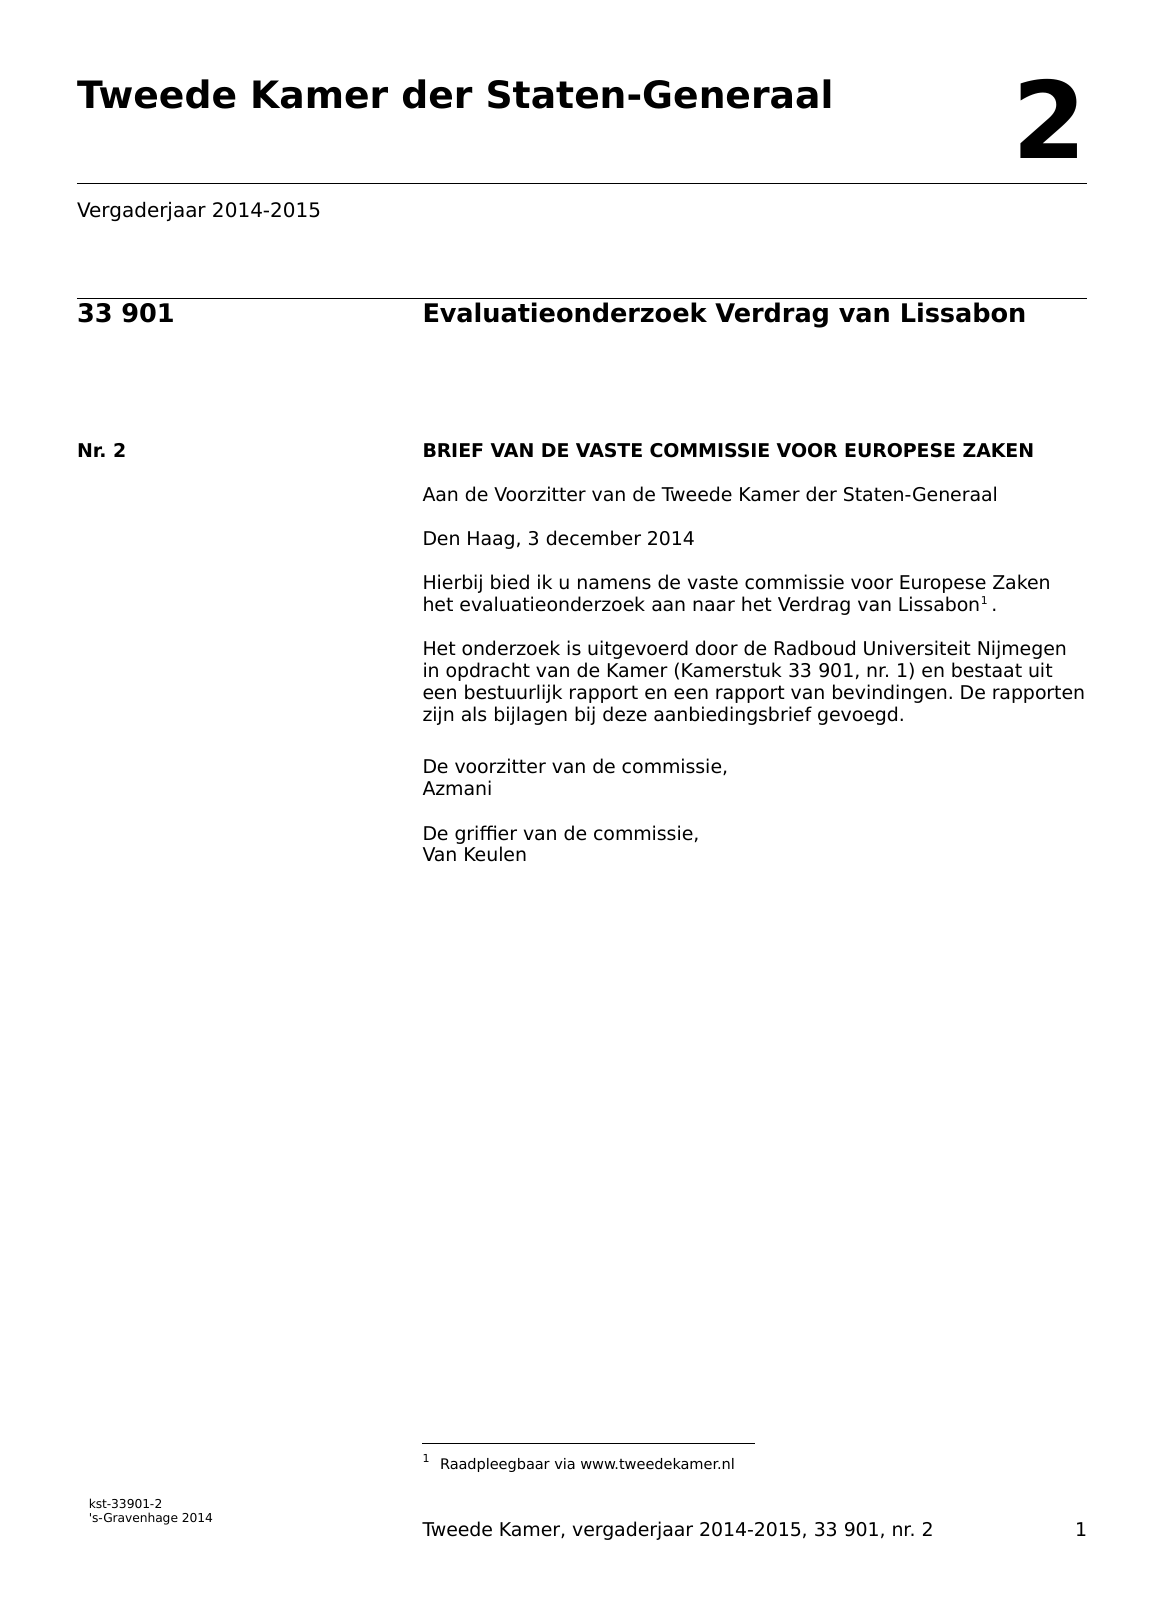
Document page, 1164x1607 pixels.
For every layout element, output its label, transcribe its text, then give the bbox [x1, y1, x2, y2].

text 's-Gravenhage 2014 [88, 1511, 323, 1525]
text De voorzitter van de commissie, Azmani [422, 756, 1087, 800]
subtitle 33 901 Evaluatieonderzoek Verdrag van Lissabon [77, 299, 1087, 329]
table_cell Vergaderjaar 2014-2015 [77, 184, 1087, 298]
subtitle Nr. 2 BRIEF VAN DE VASTE COMMISSIE VOOR EUROPESE ZAKEN [77, 440, 1087, 462]
text De griffier van de commissie, Van Keulen [422, 822, 1087, 866]
text Het onderzoek is uitgevoerd door de Radboud Universiteit Nijmegen in opdracht van de Kamer (Kamerstuk 33 901, nr. 1) en bestaat uit een bestuurlijk rapport en een rapport van bevindingen. De rapporten zijn als bijlagen bij deze aanbiedingsbrief gevoegd. [422, 638, 1087, 726]
text Raadpleegbaar via www.tweedekamer.nl [422, 1452, 1087, 1474]
text Den Haag, 3 december 2014 [422, 528, 1087, 550]
table_header 2 [886, 59, 1087, 183]
text Aan de Voorzitter van de Tweede Kamer der Staten-Generaal [422, 484, 1087, 506]
text kst-33901-2 [88, 1497, 323, 1511]
table_header Tweede Kamer der Staten-Generaal [77, 59, 886, 183]
text Hierbij bied ik u namens de vaste commissie voor Europese Zaken het evaluatieonderzoek aan naar het Verdrag van Lissabon. [422, 572, 1087, 616]
